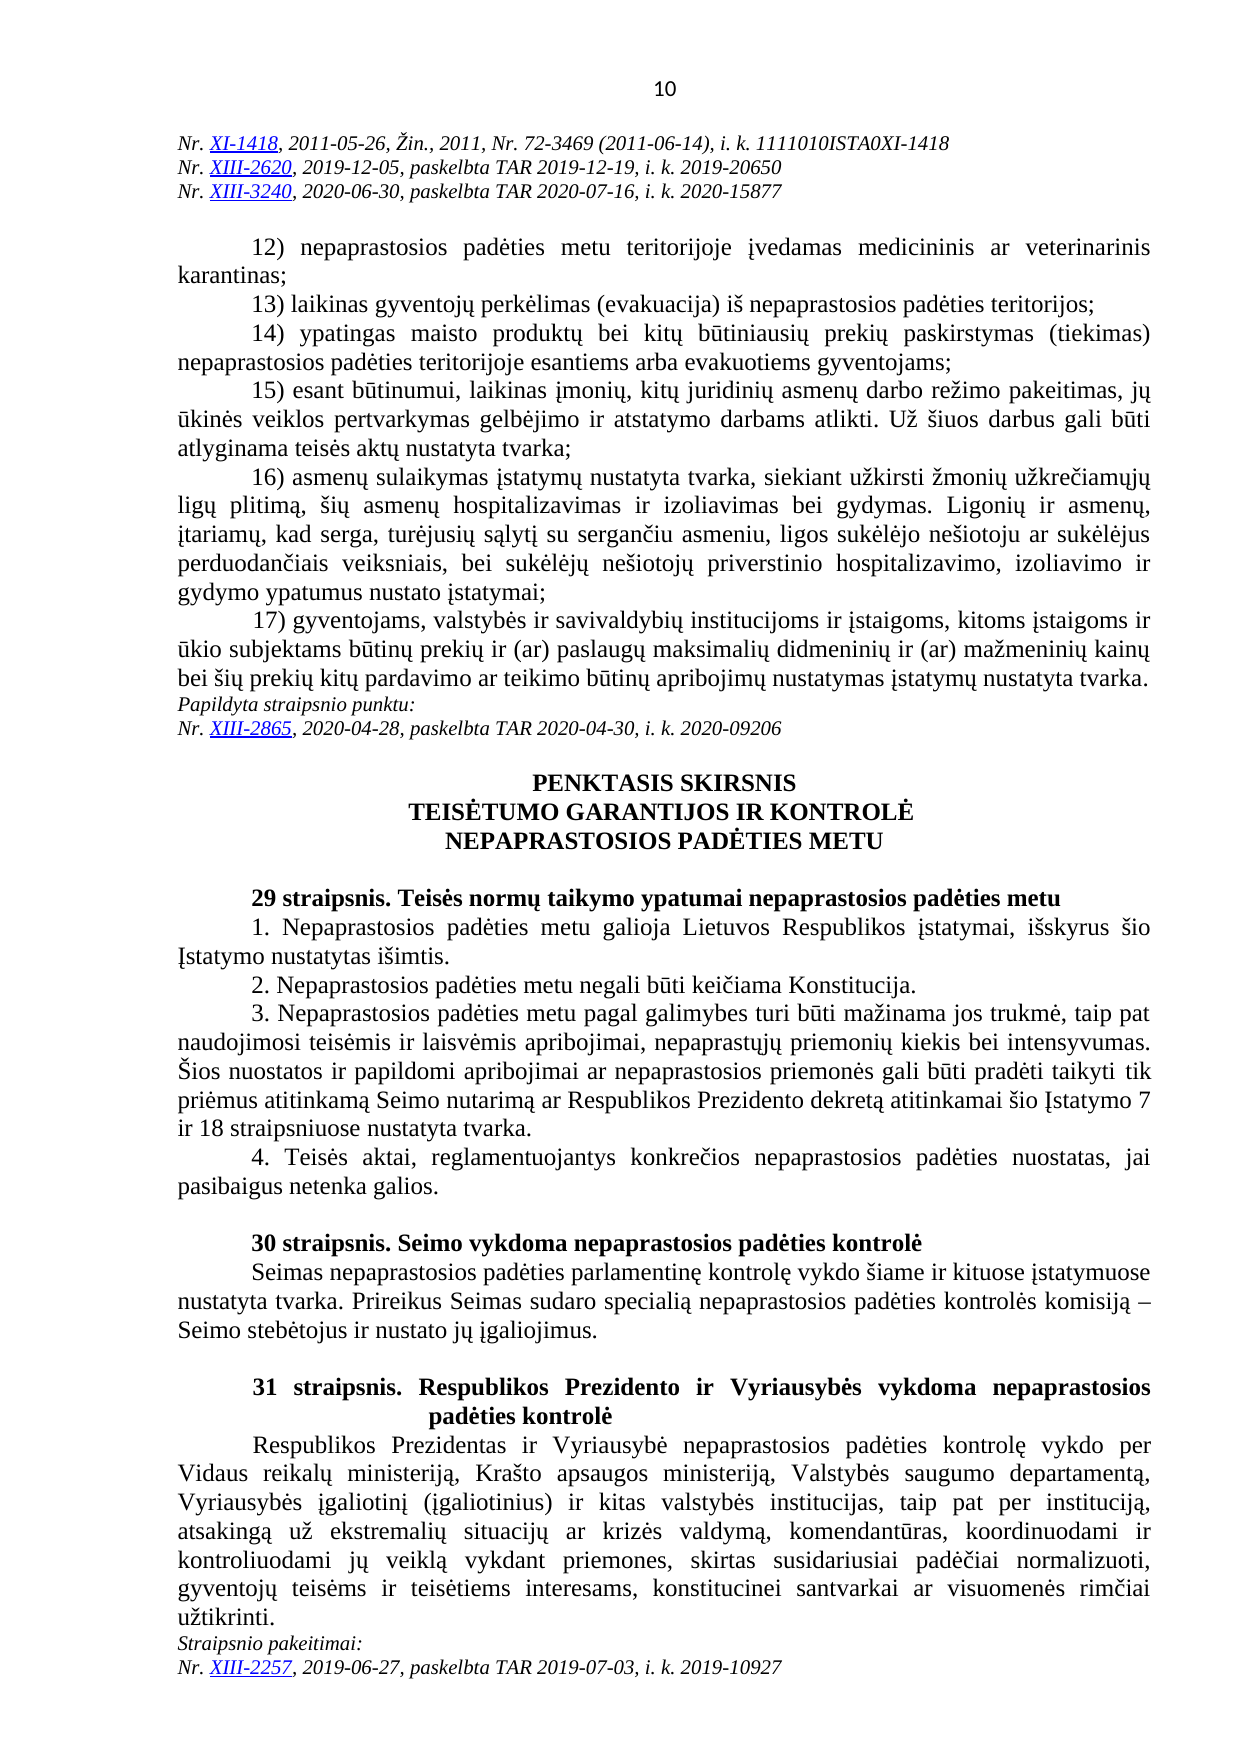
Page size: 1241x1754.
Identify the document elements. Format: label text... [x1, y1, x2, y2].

text Nr. XIII-2620, 2019-12-05, paskelbta TAR 2019-12-19, i. k. 2019-20650 [177, 155, 1152, 179]
text 12) nepaprastosios padėties metu teritorijoje įvedamas medicininis ar veterinarinis karantinas; [177, 232, 1152, 289]
text 29 straipsnis. Teisės normų taikymo ypatumai nepaprastosios padėties metu [177, 883, 1152, 912]
text 17) gyventojams, valstybės ir savivaldybių institucijoms ir įstaigoms, kitoms įstaigoms ir ūkio subjektams būtinų prekių ir (ar) paslaugų maksimalių didmeninių ir (ar) mažmeninių kainų bei šių prekių kitų pardavimo ar teikimo būtinų apribojimų nustatymas įstatymų nustatyta tvarka. [177, 605, 1152, 692]
text 30 straipsnis. Seimo vykdoma nepaprastosios padėties kontrolė [177, 1228, 1152, 1257]
text TEISĖTUMO GARANTIJOS IR KONTROLĖ [177, 797, 1152, 826]
text Nr. XIII-3240, 2020-06-30, paskelbta TAR 2020-07-16, i. k. 2020-15877 [177, 179, 1152, 203]
text Nr. XIII-2865, 2020-04-28, paskelbta TAR 2020-04-30, i. k. 2020-09206 [177, 716, 1152, 740]
text 15) esant būtinumui, laikinas įmonių, kitų juridinių asmenų darbo režimo pakeitimas, jų ūkinės veiklos pertvarkymas gelbėjimo ir atstatymo darbams atlikti. Už šiuos darbus gali būti atlyginama teisės aktų nustatyta tvarka; [177, 375, 1152, 462]
text Papildyta straipsnio punktu: [177, 692, 1152, 716]
text 13) laikinas gyventojų perkėlimas (evakuacija) iš nepaprastosios padėties teritorijos; [177, 289, 1152, 318]
text 4. Teisės aktai, reglamentuojantys konkrečios nepaprastosios padėties nuostatas, jai pasibaigus netenka galios. [177, 1142, 1152, 1200]
text 16) asmenų sulaikymas įstatymų nustatyta tvarka, siekiant užkirsti žmonių užkrečiamųjų ligų plitimą, šių asmenų hospitalizavimas ir izoliavimas bei gydymas. Ligonių ir asmenų, įtariamų, kad serga, turėjusių sąlytį su sergančiu asmeniu, ligos sukėlėjo nešiotoju ar sukėlėjus perduodančiais veiksniais, bei sukėlėjų nešiotojų priverstinio hospitalizavimo, izoliavimo ir gydymo ypatumus nustato įstatymai; [177, 462, 1152, 605]
text NEPAPRASTOSIOS PADĖTIES METU [177, 826, 1152, 855]
text Straipsnio pakeitimai: [177, 1631, 1152, 1655]
text 2. Nepaprastosios padėties metu negali būti keičiama Konstitucija. [177, 970, 1152, 998]
text 1. Nepaprastosios padėties metu galioja Lietuvos Respublikos įstatymai, išskyrus šio Įstatymo nustatytas išimtis. [177, 912, 1152, 970]
text Respublikos Prezidentas ir Vyriausybė nepaprastosios padėties kontrolę vykdo per Vidaus reikalų ministeriją, Krašto apsaugos ministeriją, Valstybės saugumo departamentą, Vyriausybės įgaliotinį (įgaliotinius) ir kitas valstybės institucijas, taip pat per instituciją, atsakingą už ekstremalių situacijų ar krizės valdymą, komendantūras, koordinuodami ir kontroliuodami jų veiklą vykdant priemones, skirtas susidariusiai padėčiai normalizuoti, gyventojų teisėms ir teisėtiems interesams, konstitucinei santvarkai ar visuomenės rimčiai užtikrinti. [177, 1430, 1152, 1631]
text Nr. XIII-2257, 2019-06-27, paskelbta TAR 2019-07-03, i. k. 2019-10927 [177, 1655, 1152, 1679]
text Seimas nepaprastosios padėties parlamentinę kontrolę vykdo šiame ir kituose įstatymuose nustatyta tvarka. Prireikus Seimas sudaro specialią nepaprastosios padėties kontrolės komisiją – Seimo stebėtojus ir nustato jų įgaliojimus. [177, 1257, 1152, 1343]
text 31 straipsnis. Respublikos Prezidento ir Vyriausybės vykdoma nepaprastosios padėties kontrolė [252, 1372, 1152, 1430]
text 3. Nepaprastosios padėties metu pagal galimybes turi būti mažinama jos trukmė, taip pat naudojimosi teisėmis ir laisvėmis apribojimai, nepaprastųjų priemonių kiekis bei intensyvumas. Šios nuostatos ir papildomi apribojimai ar nepaprastosios priemonės gali būti pradėti taikyti tik priėmus atitinkamą Seimo nutarimą ar Respublikos Prezidento dekretą atitinkamai šio Įstatymo 7 ir 18 straipsniuose nustatyta tvarka. [177, 998, 1152, 1142]
text PENKTASIS SKIRSNIS [177, 768, 1152, 797]
text Nr. XI-1418, 2011-05-26, Žin., 2011, Nr. 72-3469 (2011-06-14), i. k. 1111010ISTA0XI-1418 [177, 131, 1152, 155]
text 14) ypatingas maisto produktų bei kitų būtiniausių prekių paskirstymas (tiekimas) nepaprastosios padėties teritorijoje esantiems arba evakuotiems gyventojams; [177, 318, 1152, 375]
